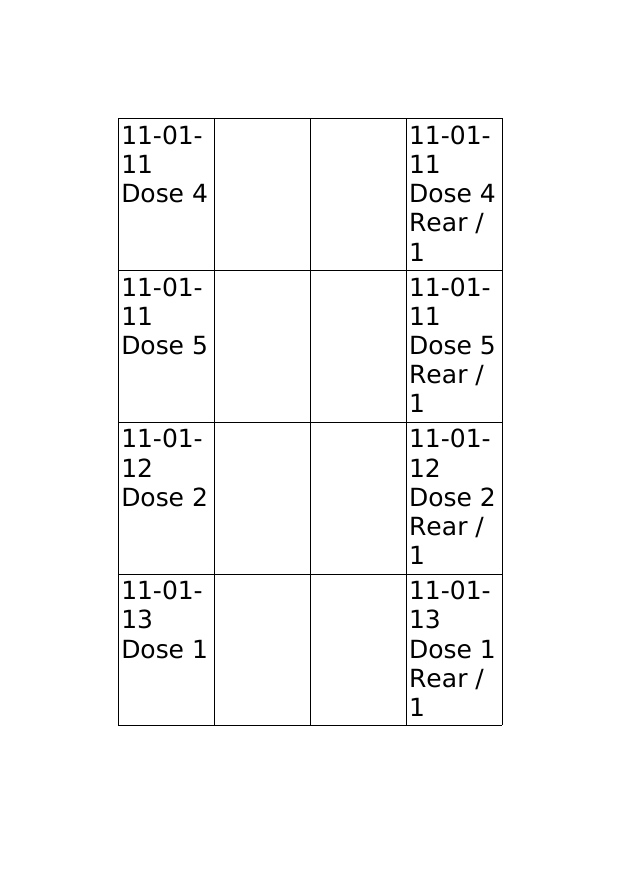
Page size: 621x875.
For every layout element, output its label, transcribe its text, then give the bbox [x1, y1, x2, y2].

table_cell [311, 271, 406, 422]
table_cell [215, 271, 310, 422]
table_cell 11-01-13 Dose 1 [119, 575, 214, 725]
table_cell [311, 119, 406, 270]
table_cell [215, 423, 310, 573]
table_cell 11-01-13 Dose 1 Rear / 1 [407, 575, 502, 725]
table_cell 11-01-11 Dose 4 Rear / 1 [407, 119, 502, 270]
table_cell [215, 119, 310, 270]
table_cell 11-01-12 Dose 2 Rear / 1 [407, 423, 502, 573]
table_cell [311, 575, 406, 725]
table_cell [215, 575, 310, 725]
table_cell [311, 423, 406, 573]
table_cell 11-01-12 Dose 2 [119, 423, 214, 573]
table_cell 11-01-11 Dose 4 [119, 119, 214, 270]
table_cell 11-01-11 Dose 5 Rear / 1 [407, 271, 502, 422]
table_cell 11-01-11 Dose 5 [119, 271, 214, 422]
